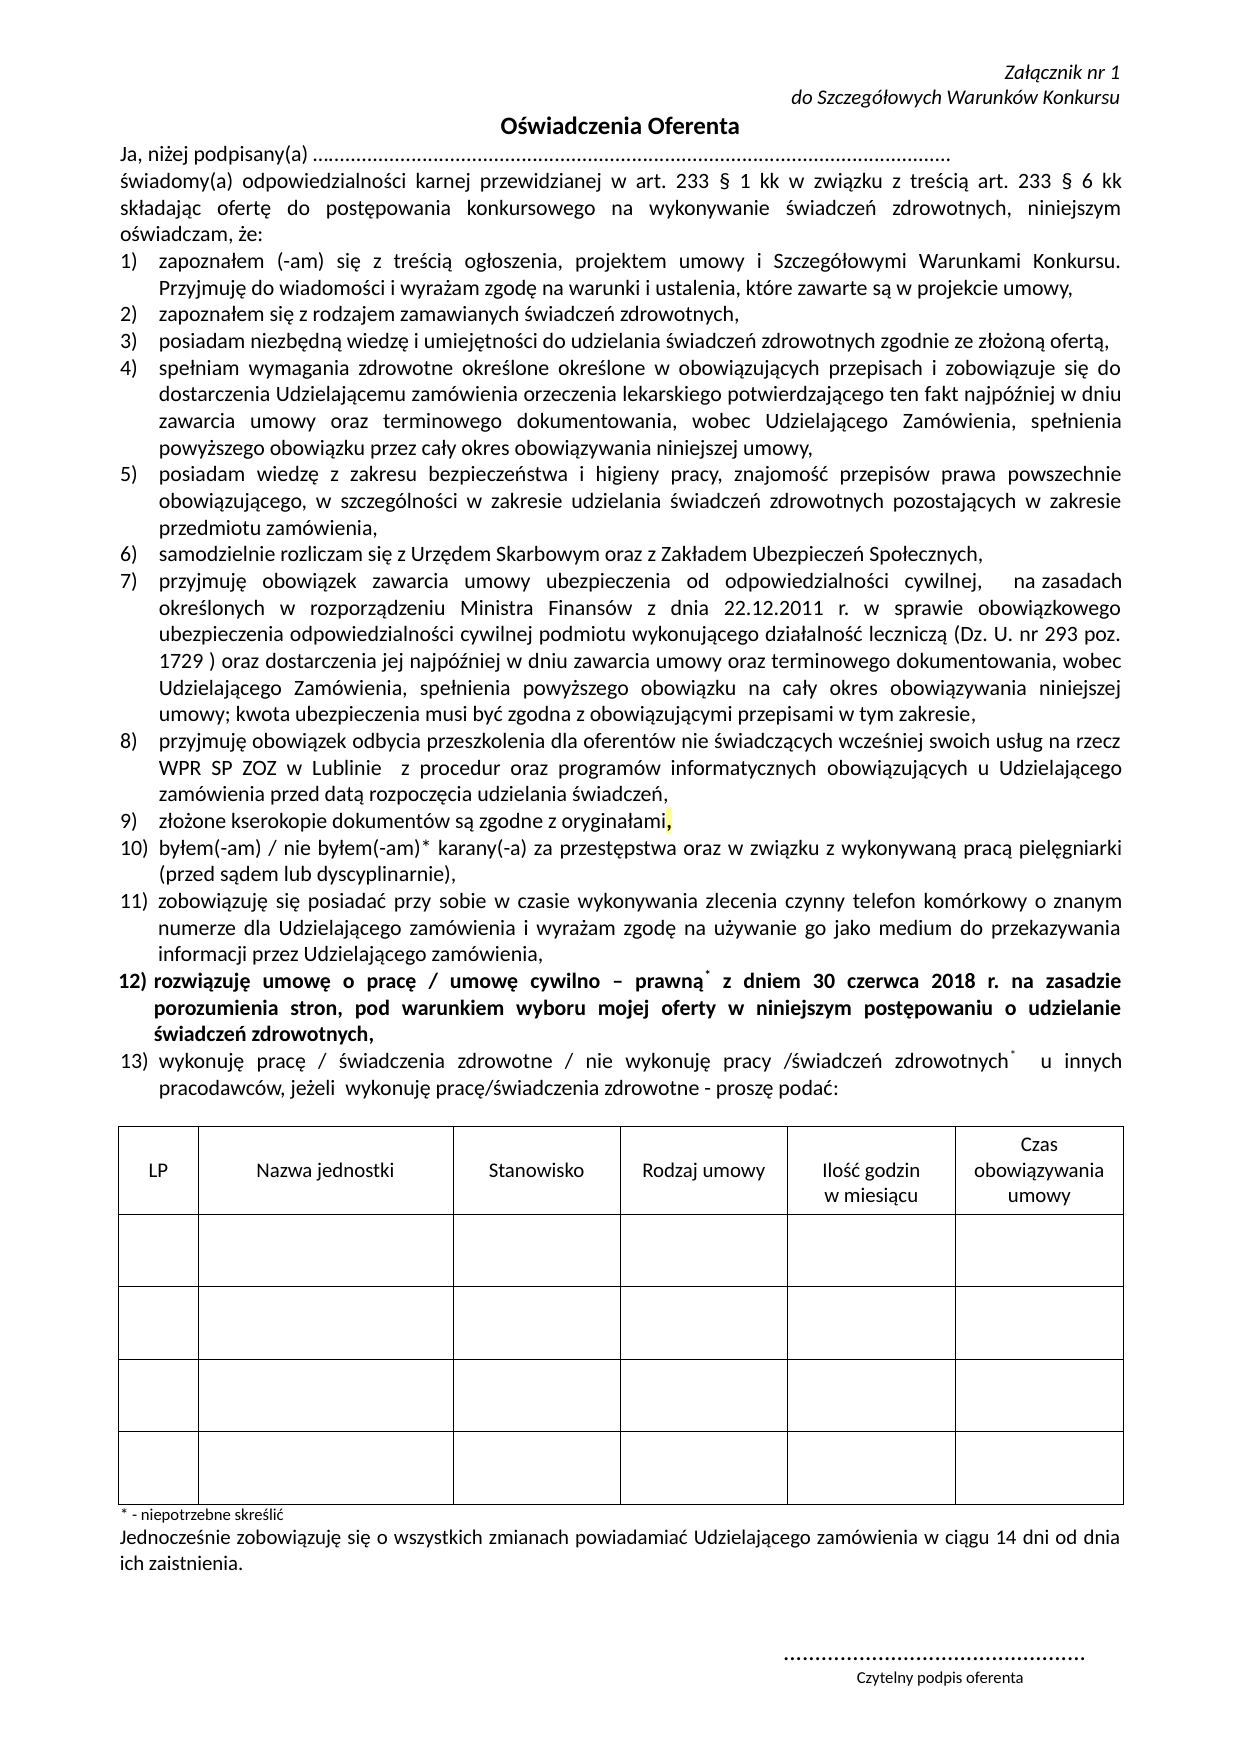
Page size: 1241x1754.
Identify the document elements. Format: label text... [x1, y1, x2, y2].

table_cell [454, 1215, 620, 1286]
table_cell [788, 1215, 955, 1286]
list zobowiązuję się posiadać przy sobie w czasie wykonywania zlecenia czynny telefon komórkowy o znanym numerze dla Udzielającego zamówienia i wyrażam zgodę na używanie go jako medium do przekazywania informacji przez Udzielającego zamówienia, [119, 887, 1122, 967]
table_header Rodzaj umowy [621, 1127, 787, 1214]
table_cell [454, 1287, 620, 1359]
table_cell [956, 1215, 1123, 1286]
table_cell [788, 1360, 955, 1431]
table_header Ilość godzin w miesiącu [788, 1127, 955, 1214]
table_cell [199, 1360, 453, 1431]
table_cell [956, 1287, 1123, 1359]
table_cell [119, 1287, 198, 1359]
text Oświadczenia Oferenta [118, 110, 1122, 140]
list złożone kserokopie dokumentów są zgodne z oryginałami, [120, 807, 1122, 834]
list zapoznałem się z rodzajem zamawianych świadczeń zdrowotnych, [120, 300, 1122, 327]
table_header Czas obowiązywania umowy [956, 1127, 1123, 1214]
list posiadam niezbędną wiedzę i umiejętności do udzielania świadczeń zdrowotnych zgodnie ze złożoną ofertą, [120, 327, 1122, 354]
table_cell [621, 1432, 787, 1504]
table_cell [621, 1215, 787, 1286]
list posiadam wiedzę z zakresu bezpieczeństwa i higieny pracy, znajomość przepisów prawa powszechnie obowiązującego, w szczególności w zakresie udzielania świadczeń zdrowotnych pozostających w zakresie przedmiotu zamówienia, [120, 460, 1122, 540]
list przyjmuję obowiązek odbycia przeszkolenia dla oferentów nie świadczących wcześniej swoich usług na rzecz WPR SP ZOZ w Lublinie z procedur oraz programów informatycznych obowiązujących u Udzielającego zamówienia przed datą rozpoczęcia udzielania świadczeń, [120, 727, 1122, 807]
text Ja, niżej podpisany(a) …................................................................................................................. [120, 140, 1122, 167]
text ................................................ [118, 1636, 1122, 1667]
text Załącznik nr 1 [118, 59, 1122, 84]
table_cell [199, 1215, 453, 1286]
list zapoznałem (-am) się z treścią ogłoszenia, projektem umowy i Szczegółowymi Warunkami Konkursu. Przyjmuję do wiadomości i wyrażam zgodę na warunki i ustalenia, które zawarte są w projekcie umowy, [120, 247, 1122, 300]
list wykonuję pracę / świadczenia zdrowotne / nie wykonuję pracy /świadczeń zdrowotnych* u innych pracodawców, jeżeli wykonuję pracę/świadczenia zdrowotne - proszę podać: [120, 1047, 1122, 1100]
text świadomy(a) odpowiedzialności karnej przewidzianej w art. 233 § 1 kk w związku z treścią art. 233 § 6 kk składając ofertę do postępowania konkursowego na wykonywanie świadczeń zdrowotnych, niniejszym oświadczam, że: [120, 167, 1122, 247]
table_cell [621, 1360, 787, 1431]
table_header LP [119, 1127, 198, 1214]
table_cell [454, 1432, 620, 1504]
table_header Nazwa jednostki [199, 1127, 453, 1214]
table_cell [119, 1432, 198, 1504]
table_cell [788, 1432, 955, 1504]
list przyjmuję obowiązek zawarcia umowy ubezpieczenia od odpowiedzialności cywilnej, na zasadach określonych w rozporządzeniu Ministra Finansów z dnia 22.12.2011 r. w sprawie obowiązkowego ubezpieczenia odpowiedzialności cywilnej podmiotu wykonującego działalność leczniczą (Dz. U. nr 293 poz. 1729 ) oraz dostarczenia jej najpóźniej w dniu zawarcia umowy oraz terminowego dokumentowania, wobec Udzielającego Zamówienia, spełnienia powyższego obowiązku na cały okres obowiązywania niniejszej umowy; kwota ubezpieczenia musi być zgodna z obowiązującymi przepisami w tym zakresie, [120, 567, 1122, 727]
table_cell [454, 1360, 620, 1431]
table_cell [788, 1287, 955, 1359]
table_cell [119, 1215, 198, 1286]
table_cell [956, 1360, 1123, 1431]
list rozwiązuję umowę o pracę / umowę cywilno – prawną* z dniem 30 czerwca 2018 r. na zasadzie porozumienia stron, pod warunkiem wyboru mojej oferty w niniejszym postępowaniu o udzielanie świadczeń zdrowotnych, [118, 967, 1122, 1047]
text Czytelny podpis oferenta [118, 1667, 1122, 1687]
table_cell [119, 1360, 198, 1431]
table_cell [956, 1432, 1123, 1504]
table_cell [621, 1287, 787, 1359]
table_cell [199, 1432, 453, 1504]
list byłem(-am) / nie byłem(-am)* karany(-a) za przestępstwa oraz w związku z wykonywaną pracą pielęgniarki (przed sądem lub dyscyplinarnie), [120, 834, 1122, 887]
text do Szczegółowych Warunków Konkursu [118, 84, 1122, 110]
table_cell [199, 1287, 453, 1359]
text * - niepotrzebne skreślić [120, 1505, 1122, 1524]
table_header Stanowisko [454, 1127, 620, 1214]
list spełniam wymagania zdrowotne określone określone w obowiązujących przepisach i zobowiązuje się do dostarczenia Udzielającemu zamówienia orzeczenia lekarskiego potwierdzającego ten fakt najpóźniej w dniu zawarcia umowy oraz terminowego dokumentowania, wobec Udzielającego Zamówienia, spełnienia powyższego obowiązku przez cały okres obowiązywania niniejszej umowy, [120, 354, 1122, 460]
list samodzielnie rozliczam się z Urzędem Skarbowym oraz z Zakładem Ubezpieczeń Społecznych, [120, 540, 1122, 567]
text Jednocześnie zobowiązuję się o wszystkich zmianach powiadamiać Udzielającego zamówienia w ciągu 14 dni od dnia ich zaistnienia. [119, 1524, 1122, 1575]
